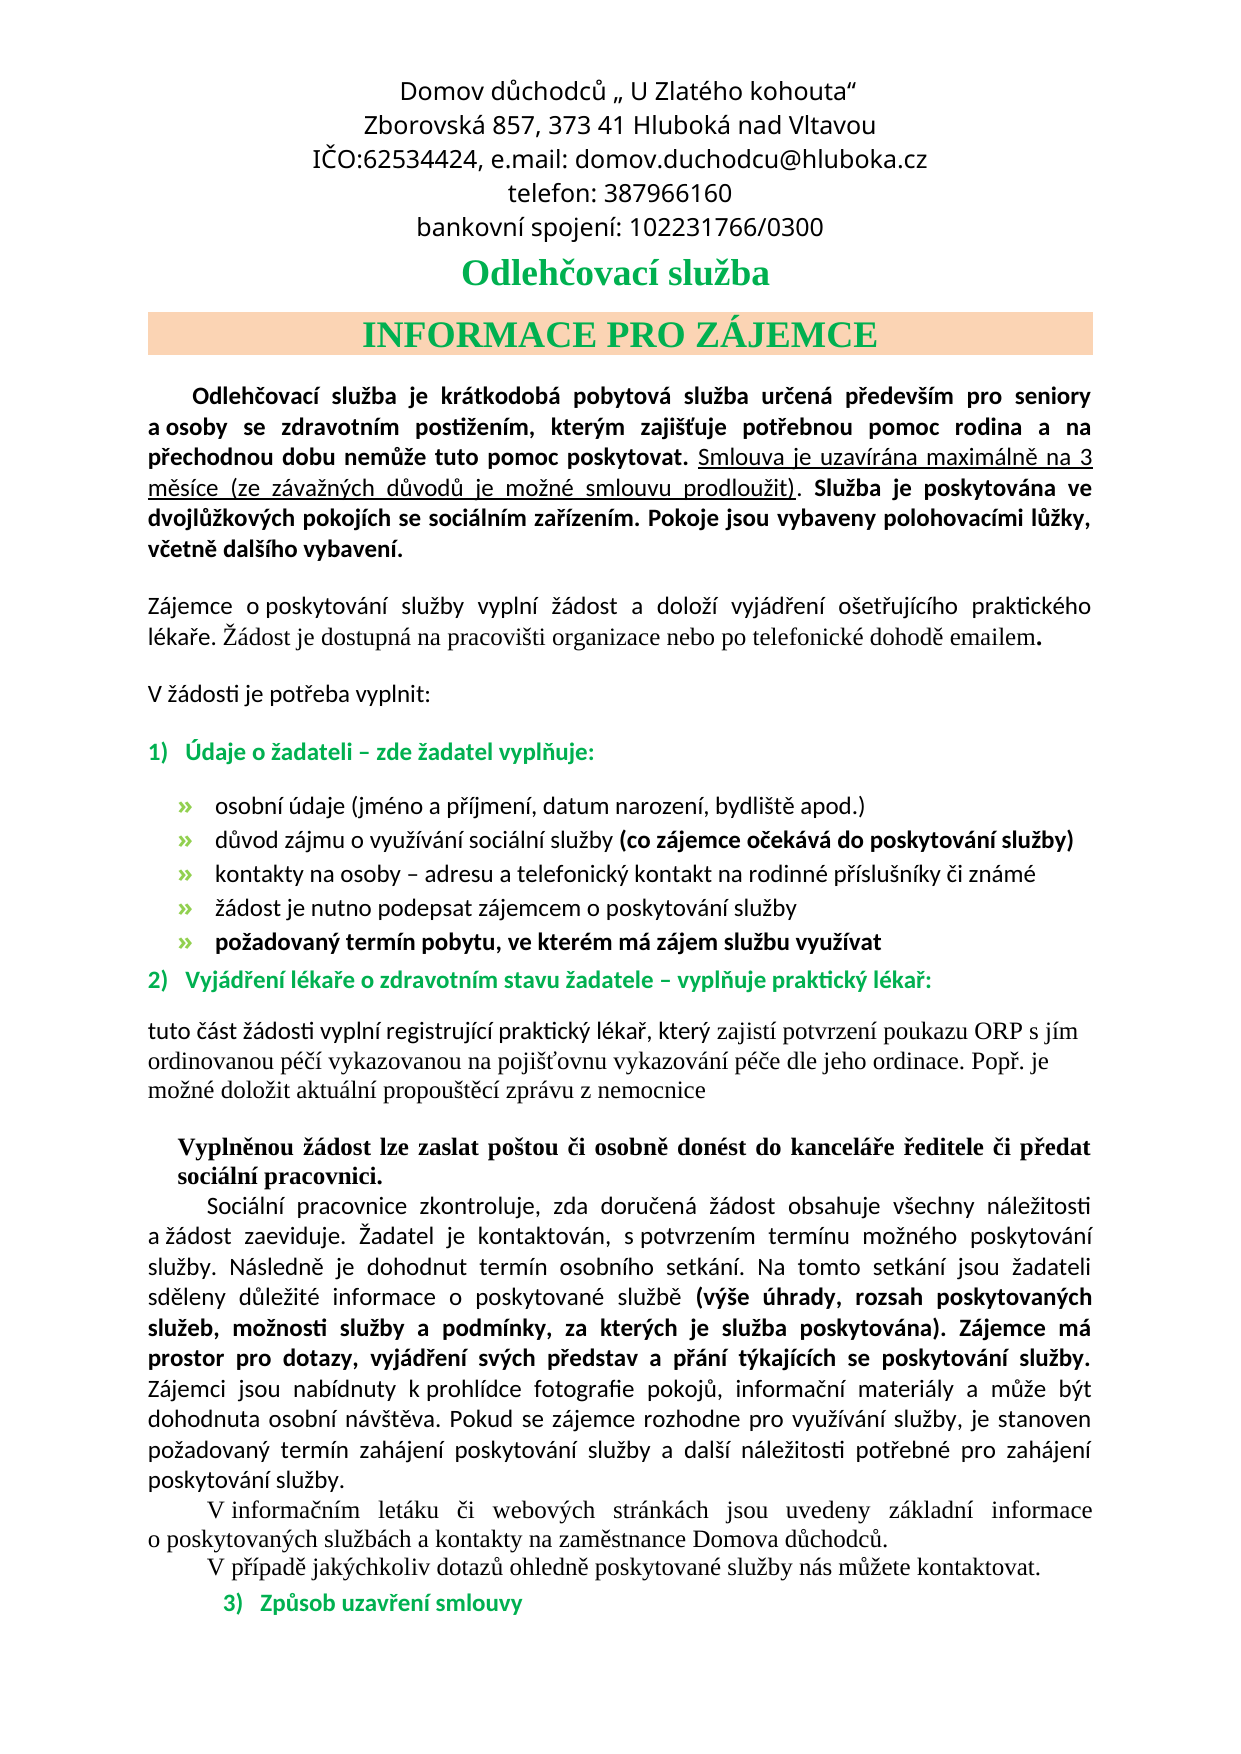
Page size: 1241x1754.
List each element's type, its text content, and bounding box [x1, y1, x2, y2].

list Vyjádření lékaře o zdravotním stavu žadatele – vyplňuje praktický lékař: [148, 964, 1093, 995]
text V informačním letáku či webových stránkách jsou uvedeny základní informace o poskytovaných službách a kontakty na zaměstnance Domova důchodců. [148, 1495, 1093, 1552]
list osobní údaje (jméno a příjmení, datum narození, bydliště apod.) [177, 788, 1093, 822]
text INFORMACE PRO ZÁJEMCE [148, 312, 1093, 355]
list požadovaný termín pobytu, ve kterém má zájem službu využívat [177, 924, 1093, 958]
list žádost je nutno podepsat zájemcem o poskytování služby [177, 890, 1093, 924]
text Odlehčovací služba je krátkodobá pobytová služba určená především pro seniory a osoby se zdravotním postižením, kterým zajišťuje potřebnou pomoc rodina a na přechodnou dobu nemůže tuto pomoc poskytovat. Smlouva je uzavírána maximálně na 3 měsíce (ze závažných důvodů je možné smlouvu prodloužit). Služba je poskytována ve dvojlůžkových pokojích se sociálním zařízením. Pokoje jsou vybaveny polohovacími lůžky, včetně dalšího vybavení. [148, 380, 1093, 563]
text V případě jakýchkoliv dotazů ohledně poskytované služby nás můžete kontaktovat. [148, 1552, 1093, 1581]
text V žádosti je potřeba vyplnit: [148, 679, 1093, 709]
text Odlehčovací služba [148, 250, 1093, 293]
list kontakty na osoby – adresu a telefonický kontakt na rodinné příslušníky či známé [177, 856, 1093, 890]
text Zájemce o poskytování služby vyplní žádost a doloží vyjádření ošetřujícího praktického lékaře. Žádost je dostupná na pracovišti organizace nebo po telefonické dohodě emailem. [148, 591, 1093, 652]
list důvod zájmu o využívání sociální služby (co zájemce očekává do poskytování služby) [177, 822, 1093, 856]
list Údaje o žadateli – zde žadatel vyplňuje: [148, 736, 1093, 767]
text tuto část žádosti vyplní registrující praktický lékař, který zajistí potvrzení poukazu ORP s jím ordinovanou péčí vykazovanou na pojišťovnu vykazování péče dle jeho ordinace. Popř. je možné doložit aktuální propouštěcí zprávu z nemocnice [148, 1016, 1093, 1103]
list Způsob uzavření smlouvy [223, 1587, 1093, 1618]
text Sociální pracovnice zkontroluje, zda doručená žádost obsahuje všechny náležitosti a žádost zaeviduje. Žadatel je kontaktován, s potvrzením termínu možného poskytování služby. Následně je dohodnut termín osobního setkání. Na tomto setkání jsou žadateli sděleny důležité informace o poskytované službě (výše úhrady, rozsah poskytovaných služeb, možnosti služby a podmínky, za kterých je služba poskytována). Zájemce má prostor pro dotazy, vyjádření svých představ a přání týkajících se poskytování služby. Zájemci jsou nabídnuty k prohlídce fotografie pokojů, informační materiály a může být dohodnuta osobní návštěva. Pokud se zájemce rozhodne pro využívání služby, je stanoven požadovaný termín zahájení poskytování služby a další náležitosti potřebné pro zahájení poskytování služby. [148, 1190, 1093, 1495]
text Vyplněnou žádost lze zaslat poštou či osobně donést do kanceláře ředitele či předat sociální pracovnici. [177, 1132, 1093, 1190]
